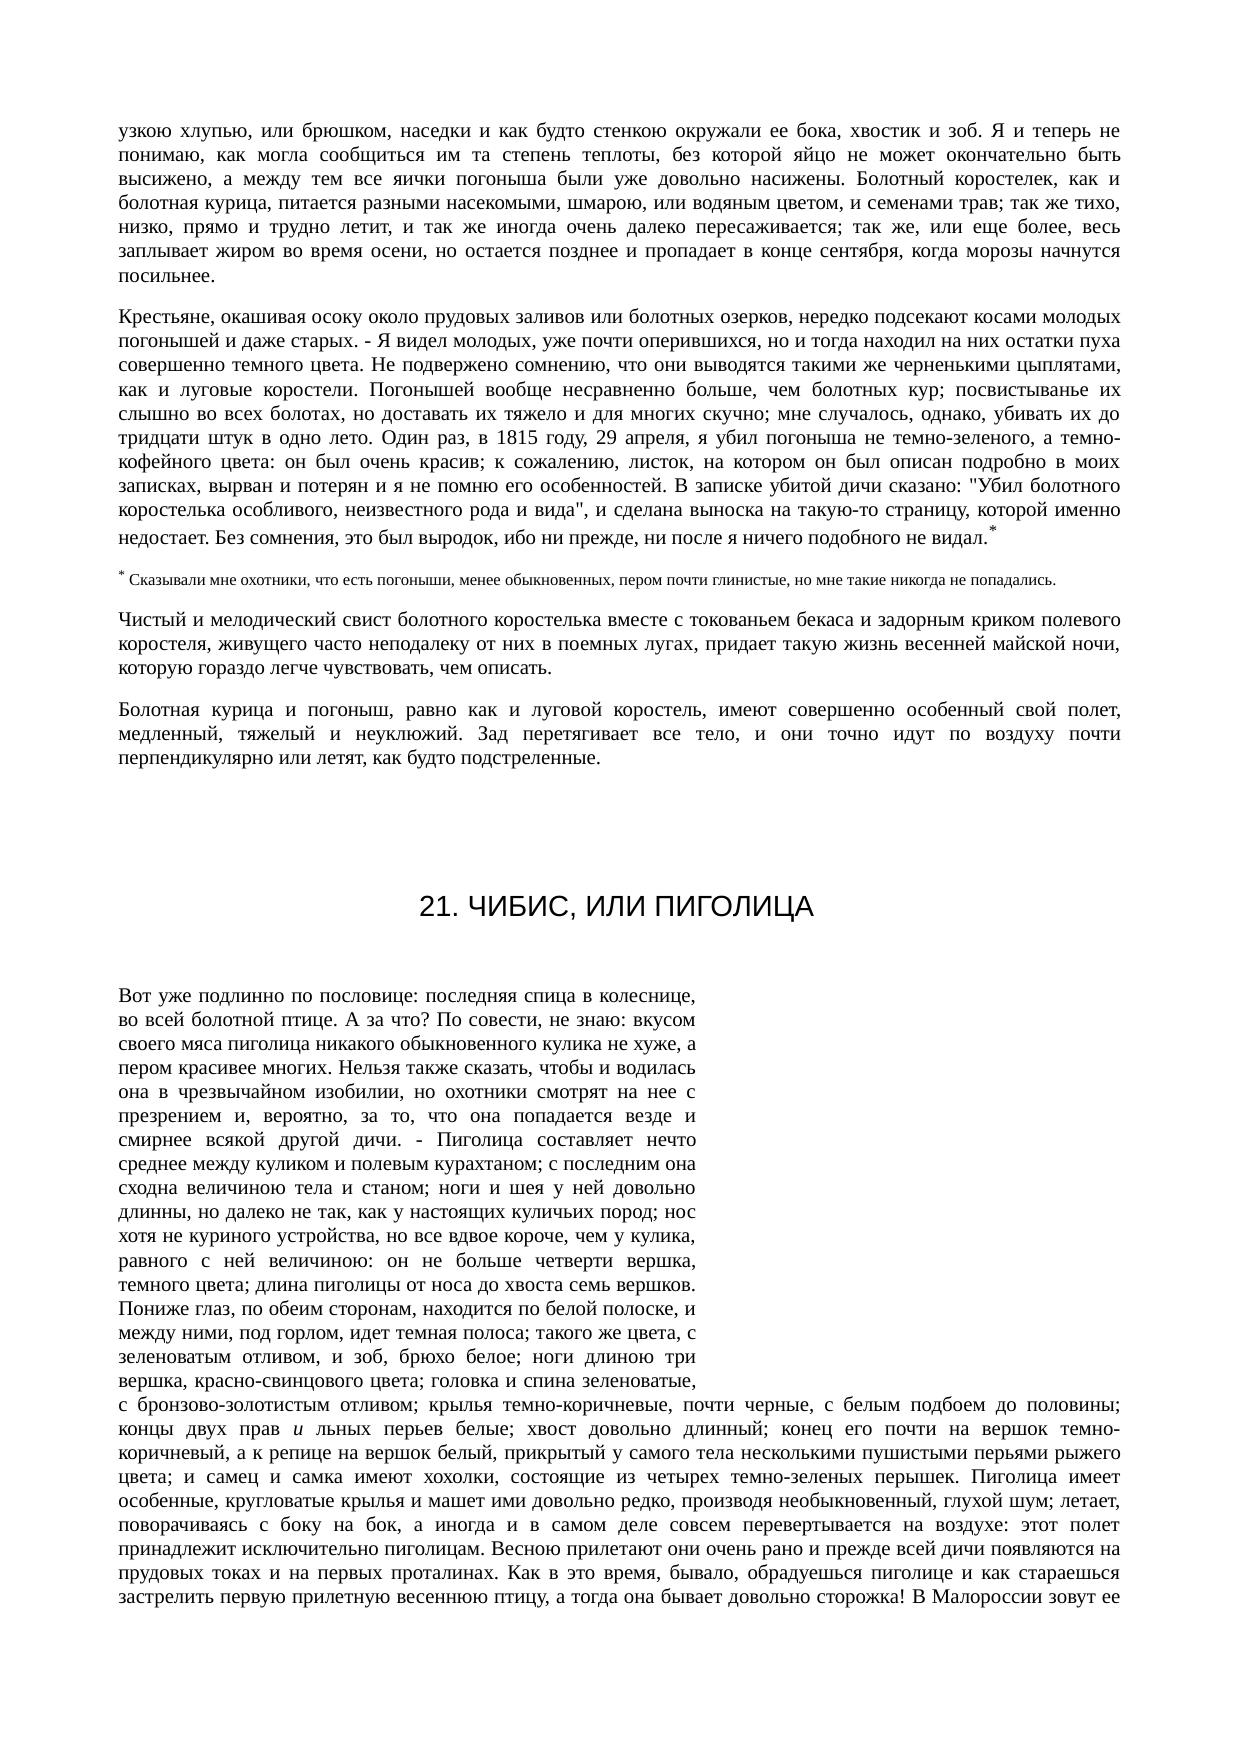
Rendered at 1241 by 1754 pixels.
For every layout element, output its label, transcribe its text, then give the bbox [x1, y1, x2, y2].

subtitle 21. ЧИБИС, ИЛИ ПИГОЛИЦА [118, 889, 1122, 923]
text Чистый и мелодический свист болотного коростелька вместе с токованьем бекаса и задорным криком полевого коростеля, живущего часто неподалеку от них в поемных лугах, придает такую жизнь весенней майской ночи, которую гораздо легче чувствовать, чем описать. [118, 607, 1122, 679]
text Болотная курица и погоныш, равно как и луговой коростель, имеют совершенно особенный свой полет, медленный, тяжелый и неуклюжий. Зад перетягивает все тело, и они точно идут по воздуху почти перпендикулярно или летят, как будто подстреленные. [118, 697, 1122, 769]
text Крестьяне, окашивая осоку около прудовых заливов или болотных озерков, нередко подсекают косами молодых погонышей и даже старых. - Я видел молодых, уже почти оперившихся, но и тогда находил на них остатки пуха совершенно темного цвета. Не подвержено сомнению, что они выводятся такими же черненькими цыплятами, как и луговые коростели. Погонышей вообще несравненно больше, чем болотных кур; посвистыванье их слышно во всех болотах, но доставать их тяжело и для многих скучно; мне случалось, однако, убивать их до тридцати штук в одно лето. Один раз, в 1815 году, 29 апреля, я убил погоныша не темно-зеленого, а темно-кофейного цвета: он был очень красив; к сожалению, листок, на котором он был описан подробно в моих записках, вырван и потерян и я не помню его особенностей. В записке убитой дичи сказано: "Убил болотного коростелька особливого, неизвестного рода и вида", и сделана выноска на такую-то страницу, которой именно недостает. Без сомнения, это был выродок, ибо ни прежде, ни после я ничего подобного не видал.* [118, 304, 1122, 549]
text * Сказывали мне охотники, что есть погоныши, менее обыкновенных, пером почти глинистые, но мне такие никогда не попадались. [118, 567, 1122, 589]
text узкою хлупью, или брюшком, наседки и как будто стенкою окружали ее бока, хвостик и зоб. Я и теперь не понимаю, как могла сообщиться им та степень теплоты, без которой яйцо не может окончательно быть высижено, а между тем все яички погоныша были уже довольно насижены. Болотный коростелек, как и болотная курица, питается разными насекомыми, шмарою, или водяным цветом, и семенами трав; так же тихо, низко, прямо и трудно летит, и так же иногда очень далеко пересаживается; так же, или еще более, весь заплывает жиром во время осени, но остается позднее и пропадает в конце сентября, когда морозы начнутся посильнее. [118, 118, 1122, 287]
text Вот уже подлинно по пословице: последняя спица в колеснице, во всей болотной птице. А за что? По совести, не знаю: вкусом своего мяса пиголица никакого обыкновенного кулика не хуже, а пером красивее многих. Нельзя также сказать, чтобы и водилась она в чрезвычайном изобилии, но охотники смотрят на нее с презрением и, вероятно, за то, что она попадается везде и смирнее всякой другой дичи. - Пиголица составляет нечто среднее между куликом и полевым курахтаном; с последним она сходна величиною тела и станом; ноги и шея у ней довольно длинны, но далеко не так, как у настоящих куличьих пород; нос хотя не куриного устройства, но все вдвое короче, чем у кулика, равного с ней величиною: он не больше четверти вершка, темного цвета; длина пиголицы от носа до хвоста семь вершков. Пониже глаз, по обеим сторонам, находится по белой полоске, и между ними, под горлом, идет темная полоса; такого же цвета, с зеленоватым отливом, и зоб, брюхо белое; ноги длиною три вершка, красно-свинцового цвета; головка и спина зеленоватые, с бронзово-золотистым отливом; крылья темно-коричневые, почти черные, с белым подбоем до половины; концы двух прав и льных перьев белые; хвост довольно длинный; конец его почти на вершок темно-коричневый, а к репице на вершок белый, прикрытый у самого тела несколькими пушистыми перьями рыжего цвета; и самец и самка имеют хохолки, состоящие из четырех темно-зеленых перышек. Пиголица имеет особенные, кругловатые крылья и машет ими довольно редко, производя необыкновенный, глухой шум; летает, поворачиваясь с боку на бок, а иногда и в самом деле совсем перевертывается на воздухе: этот полет принадлежит исключительно пиголицам. Весною прилетают они очень рано и прежде всей дичи появляются на прудовых токах и на первых проталинах. Как в это время, бывало, обрадуешься пиголице и как стараешься застрелить первую прилетную весеннюю птицу, а тогда она бывает довольно сторожка! В Малороссии зовут ее [118, 983, 1122, 1608]
